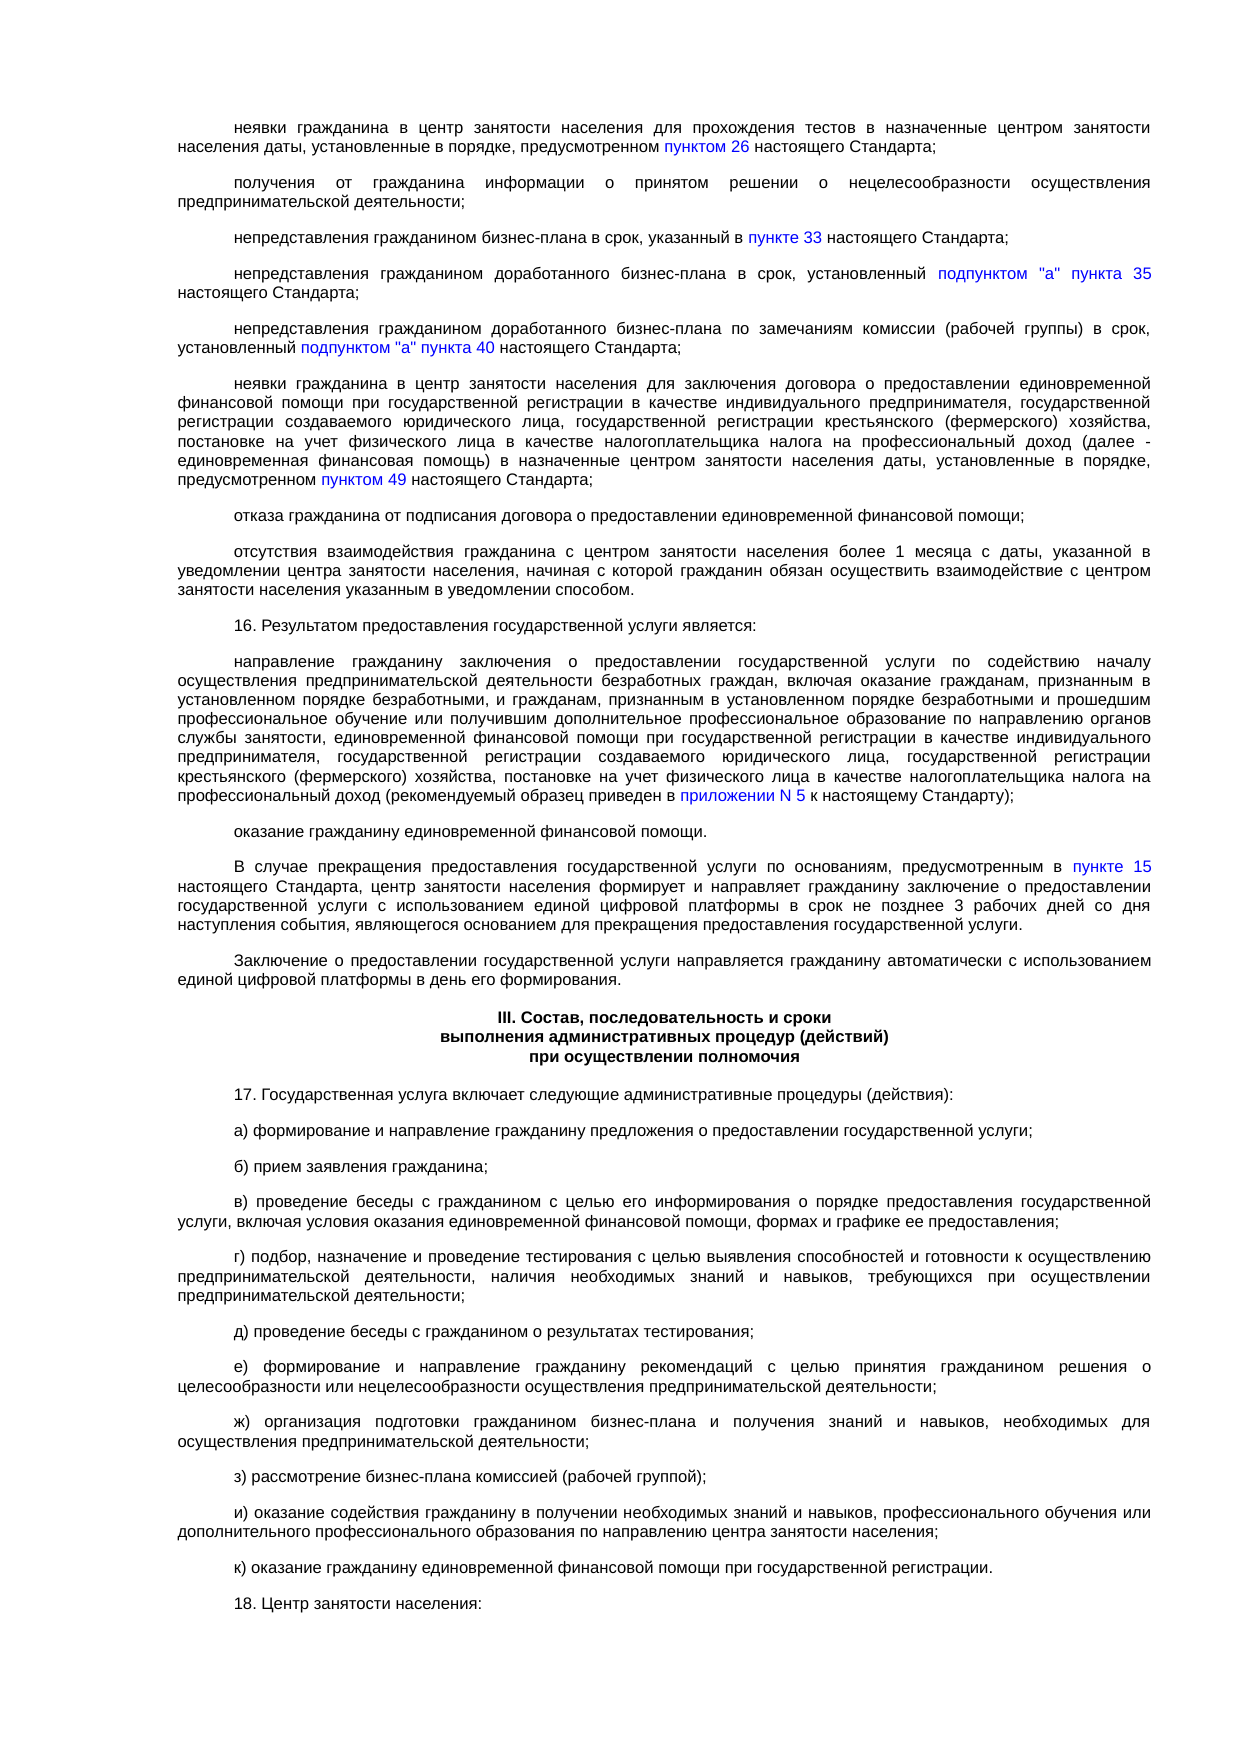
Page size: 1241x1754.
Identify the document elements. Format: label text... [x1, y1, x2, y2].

text направление гражданину заключения о предоставлении государственной услуги по содействию началу осуществления предпринимательской деятельности безработных граждан, включая оказание гражданам, признанным в установленном порядке безработными, и гражданам, признанным в установленном порядке безработными и прошедшим профессиональное обучение или получившим дополнительное профессиональное образование по направлению органов службы занятости, единовременной финансовой помощи при государственной регистрации в качестве индивидуального предпринимателя, государственной регистрации создаваемого юридического лица, государственной регистрации крестьянского (фермерского) хозяйства, постановке на учет физического лица в качестве налогоплательщика налога на профессиональный доход (рекомендуемый образец приведен в приложении N 5 к настоящему Стандарту); [177, 651, 1152, 805]
text Заключение о предоставлении государственной услуги направляется гражданину автоматически с использованием единой цифровой платформы в день его формирования. [177, 951, 1152, 989]
text В случае прекращения предоставления государственной услуги по основаниям, предусмотренным в пункте 15 настоящего Стандарта, центр занятости населения формирует и направляет гражданину заключение о предоставлении государственной услуги с использованием единой цифровой платформы в срок не позднее 3 рабочих дней со дня наступления события, являющегося основанием для прекращения предоставления государственной услуги. [177, 857, 1152, 934]
text отсутствия взаимодействия гражданина с центром занятости населения более 1 месяца с даты, указанной в уведомлении центра занятости населения, начиная с которой гражданин обязан осуществить взаимодействие с центром занятости населения указанным в уведомлении способом. [177, 541, 1152, 599]
text непредставления гражданином доработанного бизнес-плана по замечаниям комиссии (рабочей группы) в срок, установленный подпунктом "а" пункта 40 настоящего Стандарта; [177, 319, 1152, 357]
text непредставления гражданином доработанного бизнес-плана в срок, установленный подпунктом "а" пункта 35 настоящего Стандарта; [177, 264, 1152, 302]
text и) оказание содействия гражданину в получении необходимых знаний и навыков, профессионального обучения или дополнительного профессионального образования по направлению центра занятости населения; [177, 1503, 1152, 1541]
subtitle III. Состав, последовательность и сроки [177, 1008, 1152, 1027]
text а) формирование и направление гражданину предложения о предоставлении государственной услуги; [177, 1121, 1152, 1140]
text отказа гражданина от подписания договора о предоставлении единовременной финансовой помощи; [177, 506, 1152, 525]
text в) проведение беседы с гражданином с целью его информирования о порядке предоставления государственной услуги, включая условия оказания единовременной финансовой помощи, формах и графике ее предоставления; [177, 1192, 1152, 1231]
text 17. Государственная услуга включает следующие административные процедуры (действия): [177, 1085, 1152, 1104]
text получения от гражданина информации о принятом решении о нецелесообразности осуществления предпринимательской деятельности; [177, 173, 1152, 211]
text 18. Центр занятости населения: [177, 1594, 1152, 1613]
text при осуществлении полномочия [177, 1046, 1152, 1066]
text непредставления гражданином бизнес-плана в срок, указанный в пункте 33 настоящего Стандарта; [177, 228, 1152, 247]
text ж) организация подготовки гражданином бизнес-плана и получения знаний и навыков, необходимых для осуществления предпринимательской деятельности; [177, 1412, 1152, 1451]
text 16. Результатом предоставления государственной услуги является: [177, 616, 1152, 635]
text д) проведение беседы с гражданином о результатах тестирования; [177, 1321, 1152, 1341]
text неявки гражданина в центр занятости населения для прохождения тестов в назначенные центром занятости населения даты, установленные в порядке, предусмотренном пунктом 26 настоящего Стандарта; [177, 118, 1152, 156]
text г) подбор, назначение и проведение тестирования с целью выявления способностей и готовности к осуществлению предпринимательской деятельности, наличия необходимых знаний и навыков, требующихся при осуществлении предпринимательской деятельности; [177, 1247, 1152, 1305]
text к) оказание гражданину единовременной финансовой помощи при государственной регистрации. [177, 1558, 1152, 1577]
text з) рассмотрение бизнес-плана комиссией (рабочей группой); [177, 1467, 1152, 1486]
text б) прием заявления гражданина; [177, 1156, 1152, 1176]
text неявки гражданина в центр занятости населения для заключения договора о предоставлении единовременной финансовой помощи при государственной регистрации в качестве индивидуального предпринимателя, государственной регистрации создаваемого юридического лица, государственной регистрации крестьянского (фермерского) хозяйства, постановке на учет физического лица в качестве налогоплательщика налога на профессиональный доход (далее - единовременная финансовая помощь) в назначенные центром занятости населения даты, установленные в порядке, предусмотренном пунктом 49 настоящего Стандарта; [177, 374, 1152, 489]
text е) формирование и направление гражданину рекомендаций с целью принятия гражданином решения о целесообразности или нецелесообразности осуществления предпринимательской деятельности; [177, 1357, 1152, 1396]
text выполнения административных процедур (действий) [177, 1027, 1152, 1046]
text оказание гражданину единовременной финансовой помощи. [177, 821, 1152, 841]
